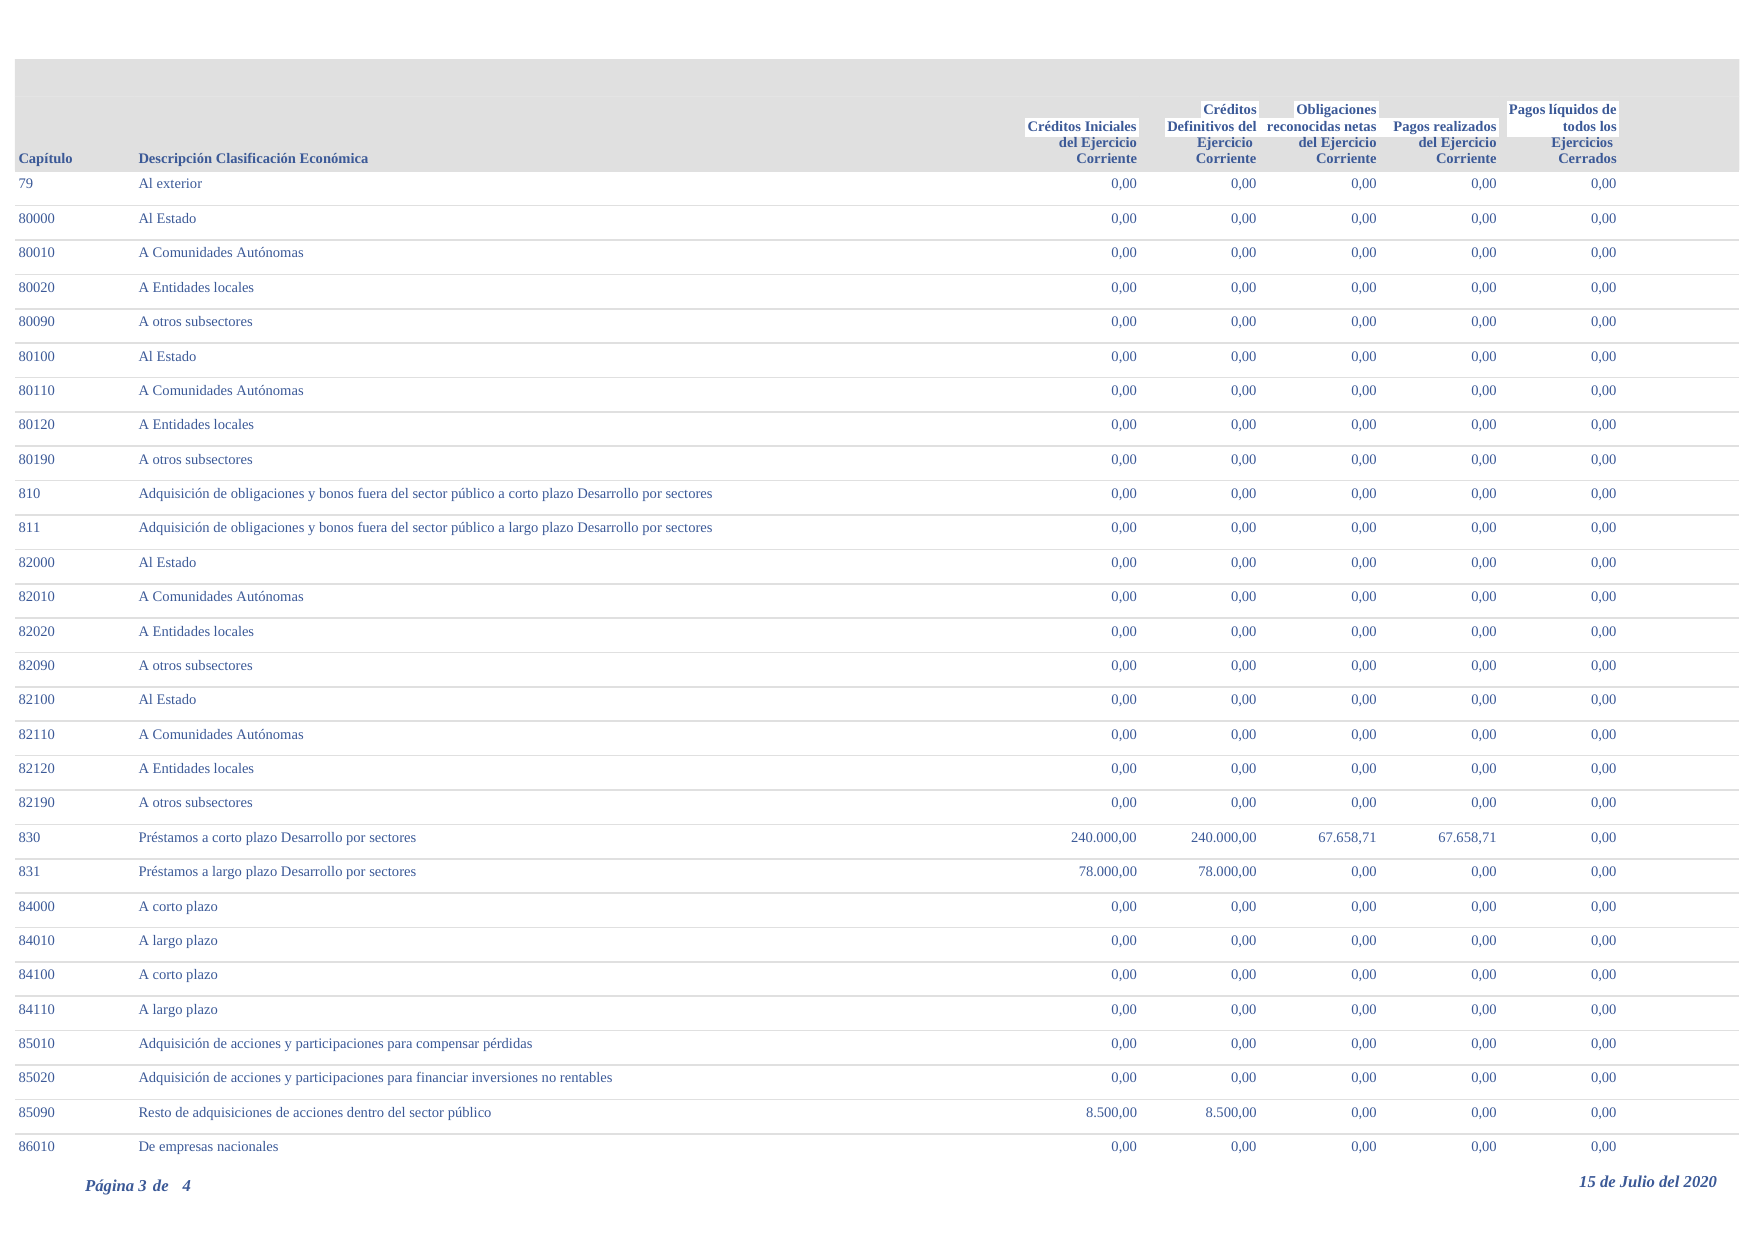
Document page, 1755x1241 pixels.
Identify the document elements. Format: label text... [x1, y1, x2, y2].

table_cell 0,00 [1278, 997, 1397, 1030]
table_cell 80010 [15, 241, 105, 273]
table_cell 0,00 [1398, 172, 1524, 205]
table_cell 0,00 [1164, 585, 1277, 617]
table_cell 78.000,00 [1164, 860, 1277, 892]
table_cell 0,00 [1278, 172, 1397, 205]
table_cell 0,00 [1164, 516, 1277, 548]
table_cell 8.500,00 [885, 1100, 1164, 1133]
table_cell A Entidades locales [105, 413, 885, 445]
table_cell 82010 [15, 585, 105, 617]
table_cell 0,00 [1164, 1031, 1277, 1064]
table_cell 84010 [15, 928, 105, 961]
table_cell 0,00 [1524, 963, 1739, 995]
table_cell 82100 [15, 688, 105, 720]
table_cell 0,00 [1398, 1031, 1524, 1064]
table_cell 80120 [15, 413, 105, 445]
table_cell 0,00 [1164, 241, 1277, 273]
table_cell 0,00 [1398, 756, 1524, 789]
table_cell 79 [15, 172, 105, 205]
table_cell 0,00 [1278, 241, 1397, 273]
table_cell 0,00 [1164, 378, 1277, 411]
table_cell 830 [15, 825, 105, 858]
table_cell 0,00 [1524, 997, 1739, 1030]
table_cell 0,00 [1398, 550, 1524, 583]
table_cell 0,00 [1164, 481, 1277, 514]
table_cell 0,00 [885, 172, 1164, 205]
table_cell A Comunidades Autónomas [105, 585, 885, 617]
table_cell 0,00 [1164, 653, 1277, 686]
table_cell 0,00 [885, 516, 1164, 548]
table_cell 85090 [15, 1100, 105, 1133]
table_cell 0,00 [885, 894, 1164, 927]
table_cell 0,00 [1398, 447, 1524, 480]
table_cell 811 [15, 516, 105, 548]
table_cell 0,00 [1524, 585, 1739, 617]
table_cell 67.658,71 [1398, 825, 1524, 858]
table_cell 0,00 [1398, 206, 1524, 239]
table_cell 0,00 [1398, 928, 1524, 961]
table_cell 0,00 [1398, 310, 1524, 342]
table_cell 0,00 [885, 791, 1164, 823]
table_cell A Entidades locales [105, 619, 885, 652]
table_cell A Entidades locales [105, 275, 885, 308]
table_cell 831 [15, 860, 105, 892]
table_cell 0,00 [1524, 481, 1739, 514]
table_cell 0,00 [1524, 206, 1739, 239]
table_cell 0,00 [1164, 688, 1277, 720]
table_cell 80090 [15, 310, 105, 342]
table_cell 82190 [15, 791, 105, 823]
table_cell 0,00 [885, 997, 1164, 1030]
table_cell 0,00 [1398, 997, 1524, 1030]
table_cell 80110 [15, 378, 105, 411]
table_cell Adquisición de obligaciones y bonos fuera del sector público a largo plazo Desarrollo por sectores [105, 516, 885, 548]
table_cell Al Estado [105, 206, 885, 239]
table_cell 240.000,00 [885, 825, 1164, 858]
table_cell 0,00 [1398, 1135, 1524, 1163]
table_cell 85010 [15, 1031, 105, 1064]
table_cell 67.658,71 [1278, 825, 1397, 858]
table_cell 0,00 [1398, 653, 1524, 686]
table_cell 0,00 [885, 447, 1164, 480]
table_cell A Comunidades Autónomas [105, 241, 885, 273]
table_cell 82090 [15, 653, 105, 686]
table_cell 0,00 [1278, 963, 1397, 995]
table_cell 0,00 [885, 1135, 1164, 1163]
table_cell 0,00 [885, 413, 1164, 445]
table_cell Al Estado [105, 344, 885, 377]
table_cell A Entidades locales [105, 756, 885, 789]
table_cell 0,00 [1524, 928, 1739, 961]
table_cell 0,00 [1524, 894, 1739, 927]
table_cell 0,00 [1398, 275, 1524, 308]
table_cell 82000 [15, 550, 105, 583]
table_cell 0,00 [885, 1066, 1164, 1098]
table_cell A otros subsectores [105, 310, 885, 342]
table_cell 240.000,00 [1164, 825, 1277, 858]
table_cell 0,00 [1278, 413, 1397, 445]
table_cell A corto plazo [105, 894, 885, 927]
table_cell 0,00 [1278, 722, 1397, 755]
table_cell 0,00 [1164, 756, 1277, 789]
table_cell 0,00 [1164, 1066, 1277, 1098]
table_cell 0,00 [885, 344, 1164, 377]
table_cell 0,00 [1398, 860, 1524, 892]
table_cell 0,00 [1524, 688, 1739, 720]
table_cell 0,00 [1524, 1100, 1739, 1133]
table_cell 0,00 [1524, 378, 1739, 411]
table_cell 0,00 [1278, 928, 1397, 961]
table_cell 0,00 [1398, 688, 1524, 720]
table_cell 0,00 [1278, 378, 1397, 411]
table_cell 0,00 [1398, 1100, 1524, 1133]
table_cell 0,00 [1398, 963, 1524, 995]
table_cell 0,00 [885, 619, 1164, 652]
table_cell 0,00 [1524, 860, 1739, 892]
table_cell 82020 [15, 619, 105, 652]
table_cell 0,00 [1164, 791, 1277, 823]
table_cell 0,00 [1164, 206, 1277, 239]
table_cell 0,00 [1524, 516, 1739, 548]
table_cell 810 [15, 481, 105, 514]
table_cell Resto de adquisiciones de acciones dentro del sector público [105, 1100, 885, 1133]
table_cell 0,00 [1524, 447, 1739, 480]
table_cell 0,00 [1524, 1066, 1739, 1098]
table_cell 0,00 [885, 722, 1164, 755]
table_cell 82110 [15, 722, 105, 755]
table_cell 0,00 [1278, 344, 1397, 377]
table_cell 85020 [15, 1066, 105, 1098]
table_cell 86010 [15, 1135, 105, 1163]
table_cell Al exterior [105, 172, 885, 205]
table_cell De empresas nacionales [105, 1135, 885, 1163]
table_cell 0,00 [885, 688, 1164, 720]
table_cell 0,00 [1398, 378, 1524, 411]
table_cell 0,00 [1524, 550, 1739, 583]
table_cell 0,00 [1164, 894, 1277, 927]
table_cell 84110 [15, 997, 105, 1030]
table_cell 0,00 [1524, 756, 1739, 789]
table_cell 0,00 [1398, 241, 1524, 273]
table_cell 0,00 [1164, 722, 1277, 755]
table_cell 0,00 [1398, 1066, 1524, 1098]
table_cell 0,00 [1398, 585, 1524, 617]
table_cell 0,00 [1164, 1135, 1277, 1163]
table_cell 0,00 [1278, 275, 1397, 308]
table_cell 0,00 [1524, 172, 1739, 205]
table_cell 0,00 [1398, 344, 1524, 377]
table_cell 0,00 [1398, 894, 1524, 927]
table_cell Préstamos a largo plazo Desarrollo por sectores [105, 860, 885, 892]
table_cell 0,00 [1164, 344, 1277, 377]
table_cell 0,00 [1524, 413, 1739, 445]
table_cell 82120 [15, 756, 105, 789]
table_cell 0,00 [885, 928, 1164, 961]
table_cell 0,00 [1164, 997, 1277, 1030]
table_cell 0,00 [1278, 1031, 1397, 1064]
table_cell 84100 [15, 963, 105, 995]
table_cell 0,00 [1278, 585, 1397, 617]
table_cell Adquisición de acciones y participaciones para compensar pérdidas [105, 1031, 885, 1064]
table_cell 0,00 [1524, 1135, 1739, 1163]
table_cell 0,00 [1278, 756, 1397, 789]
table_cell 80100 [15, 344, 105, 377]
table_cell A Comunidades Autónomas [105, 722, 885, 755]
table_cell A otros subsectores [105, 653, 885, 686]
table_cell 0,00 [1398, 791, 1524, 823]
table_cell 0,00 [1164, 172, 1277, 205]
table_cell A otros subsectores [105, 447, 885, 480]
table_cell 0,00 [1278, 1135, 1397, 1163]
table_cell Préstamos a corto plazo Desarrollo por sectores [105, 825, 885, 858]
table_cell 0,00 [885, 550, 1164, 583]
table_cell 0,00 [1278, 310, 1397, 342]
table_cell 0,00 [1524, 241, 1739, 273]
table_cell 0,00 [1398, 619, 1524, 652]
table_cell 0,00 [1278, 894, 1397, 927]
table_cell 0,00 [885, 378, 1164, 411]
table_cell 0,00 [1164, 928, 1277, 961]
table_cell 84000 [15, 894, 105, 927]
table_cell A corto plazo [105, 963, 885, 995]
table_cell Adquisición de acciones y participaciones para financiar inversiones no rentables [105, 1066, 885, 1098]
table_cell 0,00 [1278, 653, 1397, 686]
table_cell 0,00 [1164, 963, 1277, 995]
table_cell Al Estado [105, 688, 885, 720]
table_cell 0,00 [885, 585, 1164, 617]
table_cell A largo plazo [105, 928, 885, 961]
table_cell 0,00 [1278, 791, 1397, 823]
table_cell 0,00 [1164, 619, 1277, 652]
table_cell 0,00 [1398, 516, 1524, 548]
table_cell 0,00 [1524, 619, 1739, 652]
table_cell 0,00 [1524, 653, 1739, 686]
table_cell 0,00 [1398, 722, 1524, 755]
table_cell 0,00 [1278, 481, 1397, 514]
table_cell 0,00 [885, 963, 1164, 995]
table_cell 0,00 [885, 481, 1164, 514]
table_cell 0,00 [1278, 1100, 1397, 1133]
table_cell 0,00 [885, 756, 1164, 789]
table_cell 0,00 [1278, 516, 1397, 548]
table_cell 0,00 [885, 1031, 1164, 1064]
table_cell 78.000,00 [885, 860, 1164, 892]
table_cell 8.500,00 [1164, 1100, 1277, 1133]
table_cell 0,00 [1164, 550, 1277, 583]
table_cell 80000 [15, 206, 105, 239]
table_cell 0,00 [1398, 481, 1524, 514]
table_cell 0,00 [885, 653, 1164, 686]
table_cell 0,00 [1164, 413, 1277, 445]
table_cell 0,00 [1278, 447, 1397, 480]
table_cell 0,00 [1164, 310, 1277, 342]
table_cell 0,00 [1524, 791, 1739, 823]
table_cell 0,00 [1164, 275, 1277, 308]
table_cell 0,00 [885, 241, 1164, 273]
table_cell 0,00 [885, 206, 1164, 239]
table_cell 0,00 [1278, 688, 1397, 720]
table_cell 0,00 [885, 310, 1164, 342]
table_cell 80190 [15, 447, 105, 480]
table_cell 80020 [15, 275, 105, 308]
table_cell A otros subsectores [105, 791, 885, 823]
table_cell Adquisición de obligaciones y bonos fuera del sector público a corto plazo Desarrollo por sectores [105, 481, 885, 514]
table_cell 0,00 [1278, 1066, 1397, 1098]
table_cell 0,00 [1524, 275, 1739, 308]
table_cell A largo plazo [105, 997, 885, 1030]
table_cell 0,00 [1164, 447, 1277, 480]
table_cell 0,00 [1278, 550, 1397, 583]
table_cell 0,00 [1524, 825, 1739, 858]
table_cell 0,00 [1524, 1031, 1739, 1064]
table_cell 0,00 [1278, 860, 1397, 892]
table_cell 0,00 [1398, 413, 1524, 445]
table_cell 0,00 [1524, 722, 1739, 755]
table_cell A Comunidades Autónomas [105, 378, 885, 411]
table_cell 0,00 [1278, 619, 1397, 652]
table_cell Al Estado [105, 550, 885, 583]
table_cell 0,00 [1278, 206, 1397, 239]
table_cell 0,00 [885, 275, 1164, 308]
table_cell 0,00 [1524, 344, 1739, 377]
table_cell 0,00 [1524, 310, 1739, 342]
